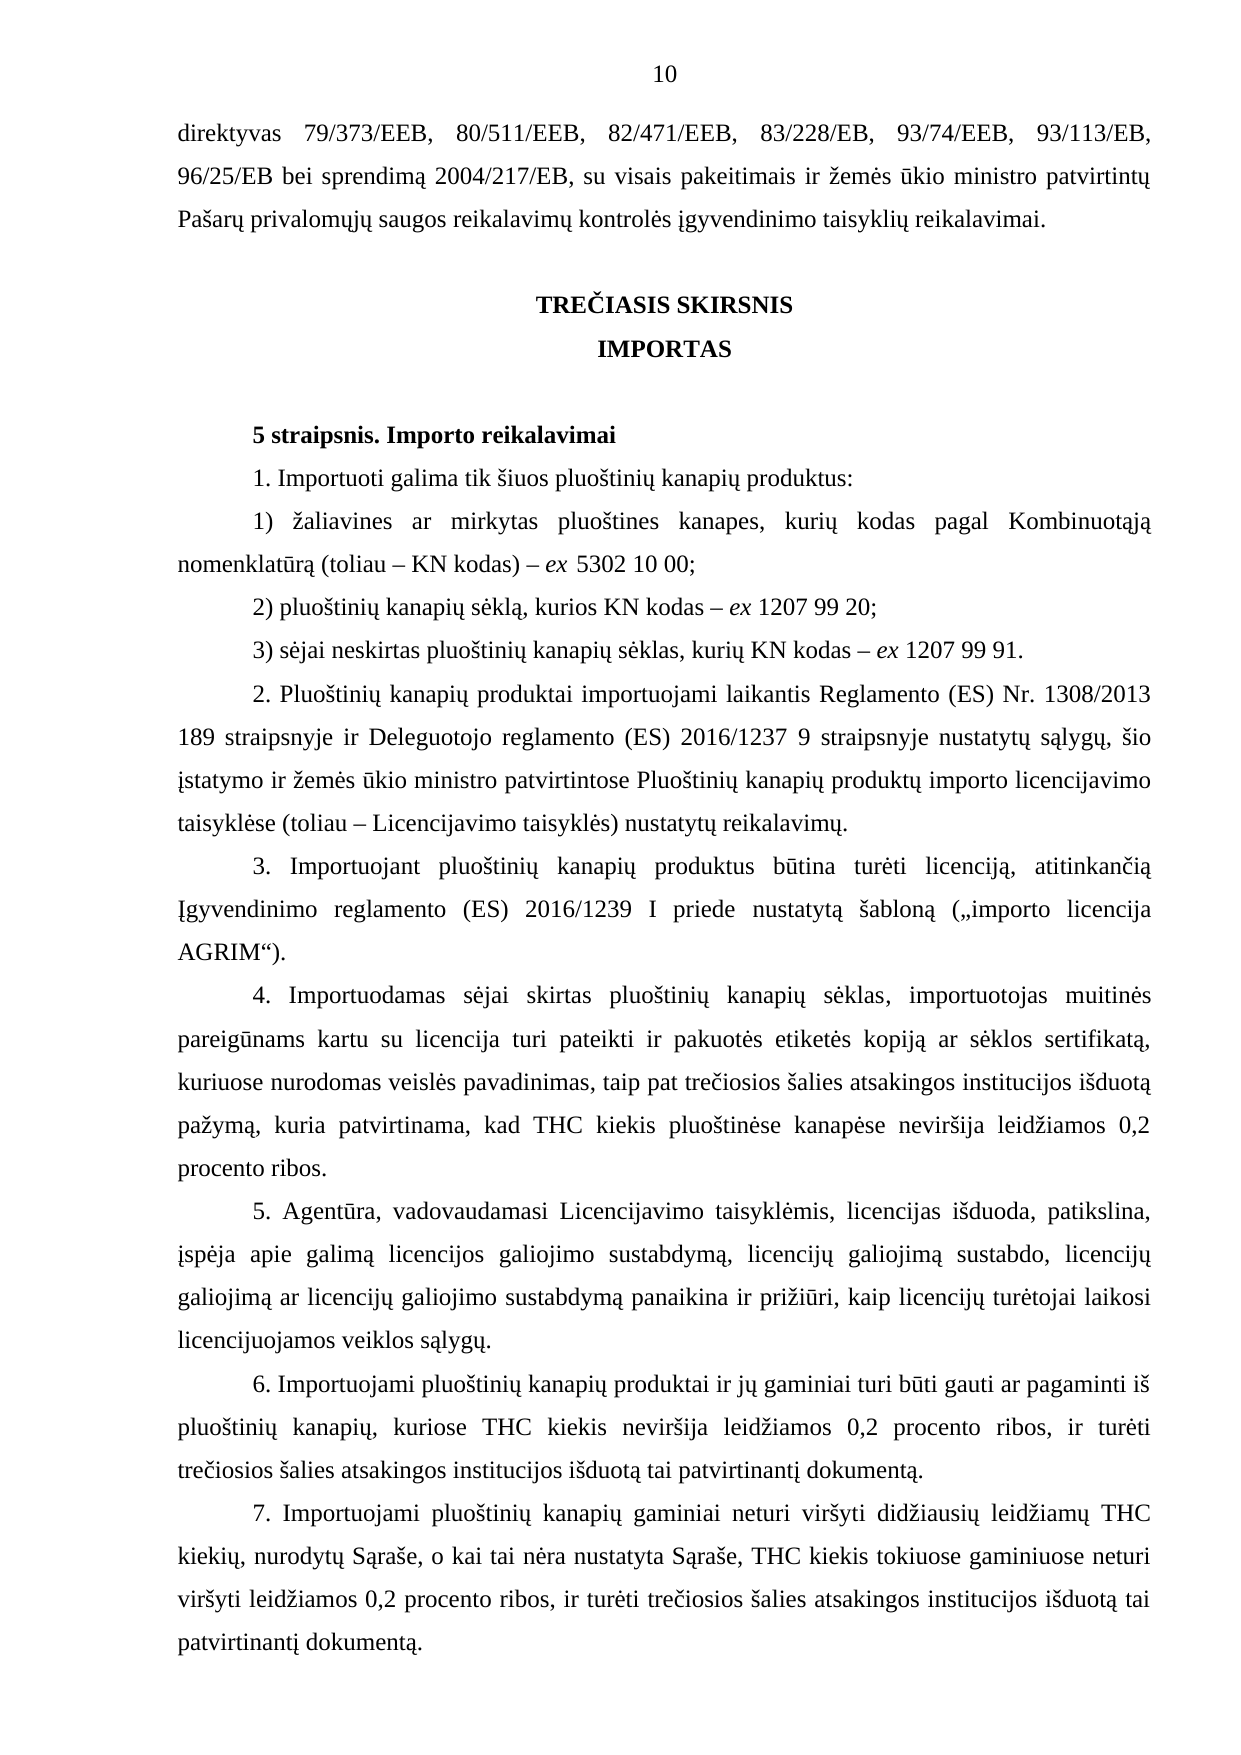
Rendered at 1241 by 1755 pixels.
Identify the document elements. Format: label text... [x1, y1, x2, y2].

text direktyvas 79/373/EEB, 80/511/EEB, 82/471/EEB, 83/228/EB, 93/74/EEB, 93/113/EB, 96/25/EB bei sprendimą 2004/217/EB, su visais pakeitimais ir žemės ūkio ministro patvirtintų Pašarų privalomųjų saugos reikalavimų kontrolės įgyvendinimo taisyklių reikalavimai. [177, 118, 1152, 233]
text IMPORTAS [177, 334, 1152, 362]
text 2. Pluoštinių kanapių produktai importuojami laikantis Reglamento (ES) Nr. 1308/2013 189 straipsnyje ir Deleguotojo reglamento (ES) 2016/1237 9 straipsnyje nustatytų sąlygų, šio įstatymo ir žemės ūkio ministro patvirtintose Pluoštinių kanapių produktų importo licencijavimo taisyklėse (toliau – Licencijavimo taisyklės) nustatytų reikalavimų. [177, 679, 1152, 837]
text 1) žaliavines ar mirkytas pluoštines kanapes, kurių kodas pagal Kombinuotąją nomenklatūrą (toliau – KN kodas) – ex 5302 10 00; [177, 506, 1152, 578]
text TREČIASIS SKIRSNIS [177, 291, 1152, 319]
text 6. Importuojami pluoštinių kanapių produktai ir jų gaminiai turi būti gauti ar pagaminti iš pluoštinių kanapių, kuriose THC kiekis neviršija leidžiamos 0,2 procento ribos, ir turėti trečiosios šalies atsakingos institucijos išduotą tai patvirtinantį dokumentą. [177, 1369, 1152, 1484]
text 4. Importuodamas sėjai skirtas pluoštinių kanapių sėklas, importuotojas muitinės pareigūnams kartu su licencija turi pateikti ir pakuotės etiketės kopiją ar sėklos sertifikatą, kuriuose nurodomas veislės pavadinimas, taip pat trečiosios šalies atsakingos institucijos išduotą pažymą, kuria patvirtinama, kad THC kiekis pluoštinėse kanapėse neviršija leidžiamos 0,2 procento ribos. [177, 981, 1152, 1182]
text 7. Importuojami pluoštinių kanapių gaminiai neturi viršyti didžiausių leidžiamų THC kiekių, nurodytų Sąraše, o kai tai nėra nustatyta Sąraše, THC kiekis tokiuose gaminiuose neturi viršyti leidžiamos 0,2 procento ribos, ir turėti trečiosios šalies atsakingos institucijos išduotą tai patvirtinantį dokumentą. [177, 1498, 1152, 1656]
text 1. Importuoti galima tik šiuos pluoštinių kanapių produktus: [177, 463, 1152, 492]
text 5 straipsnis. Importo reikalavimai [177, 420, 1152, 449]
text 3) sėjai neskirtas pluoštinių kanapių sėklas, kurių KN kodas – ex 1207 99 91. [177, 636, 1152, 664]
text 5. Agentūra, vadovaudamasi Licencijavimo taisyklėmis, licencijas išduoda, patikslina, įspėja apie galimą licencijos galiojimo sustabdymą, licencijų galiojimą sustabdo, licencijų galiojimą ar licencijų galiojimo sustabdymą panaikina ir prižiūri, kaip licencijų turėtojai laikosi licencijuojamos veiklos sąlygų. [177, 1196, 1152, 1354]
text 2) pluoštinių kanapių sėklą, kurios KN kodas – ex 1207 99 20; [177, 592, 1152, 621]
text 3. Importuojant pluoštinių kanapių produktus būtina turėti licenciją, atitinkančią Įgyvendinimo reglamento (ES) 2016/1239 I priede nustatytą šabloną („importo licencija AGRIM“). [177, 851, 1152, 966]
